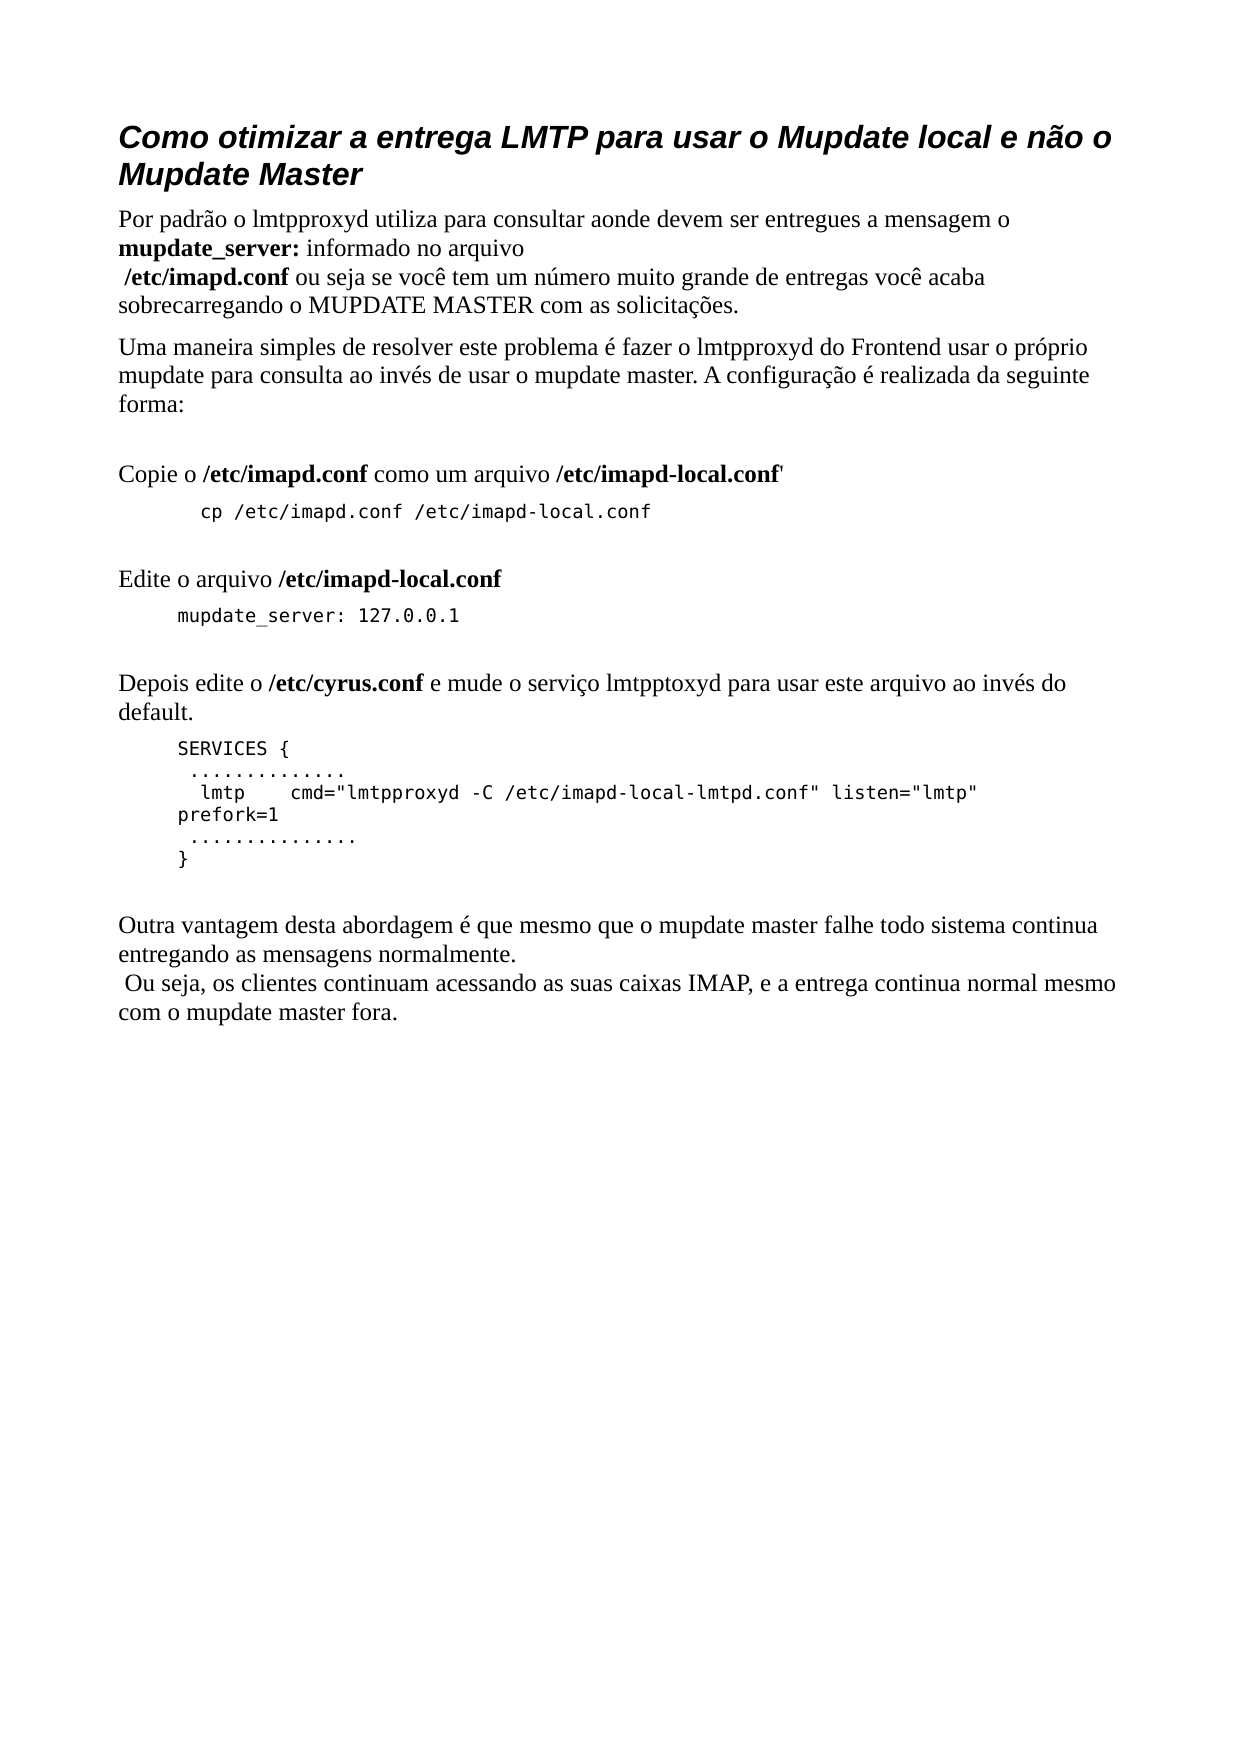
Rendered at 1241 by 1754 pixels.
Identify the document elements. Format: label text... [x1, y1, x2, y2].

text Depois edite o /etc/cyrus.conf e mude o serviço lmtpptoxyd para usar este arquivo ao invés do default. [118, 668, 1122, 726]
text Edite o arquivo /etc/imapd-local.conf [118, 564, 1122, 592]
text mupdate_server: 127.0.0.1 [177, 605, 1063, 627]
text cp /etc/imapd.conf /etc/imapd-local.conf [177, 501, 1063, 522]
text Por padrão o lmtpproxyd utiliza para consultar aonde devem ser entregues a mensagem o mupdate_server: informado no arquivo /etc/imapd.conf ou seja se você tem um número muito grande de entregas você acaba sobrecarregando o MUPDATE MASTER com as solicitações. [118, 204, 1122, 319]
text Outra vantagem desta abordagem é que mesmo que o mupdate master falhe todo sistema continua entregando as mensagens normalmente. Ou seja, os clientes continuam acessando as suas caixas IMAP, e a entrega continua normal mesmo com o mupdate master fora. [118, 911, 1122, 1026]
subtitle Como otimizar a entrega LMTP para usar o Mupdate local e não o Mupdate Master [118, 118, 1122, 192]
text Uma maneira simples de resolver este problema é fazer o lmtpproxyd do Frontend usar o próprio mupdate para consulta ao invés de usar o mupdate master. A configuração é realizada da seguinte forma: [118, 332, 1122, 447]
text Copie o /etc/imapd.conf como um arquivo /etc/imapd-local.conf' [118, 459, 1122, 488]
text SERVICES { .............. lmtp cmd="lmtpproxyd -C /etc/imapd-local-lmtpd.conf" listen="lmtp" prefork=1 ............... } [177, 738, 1063, 869]
